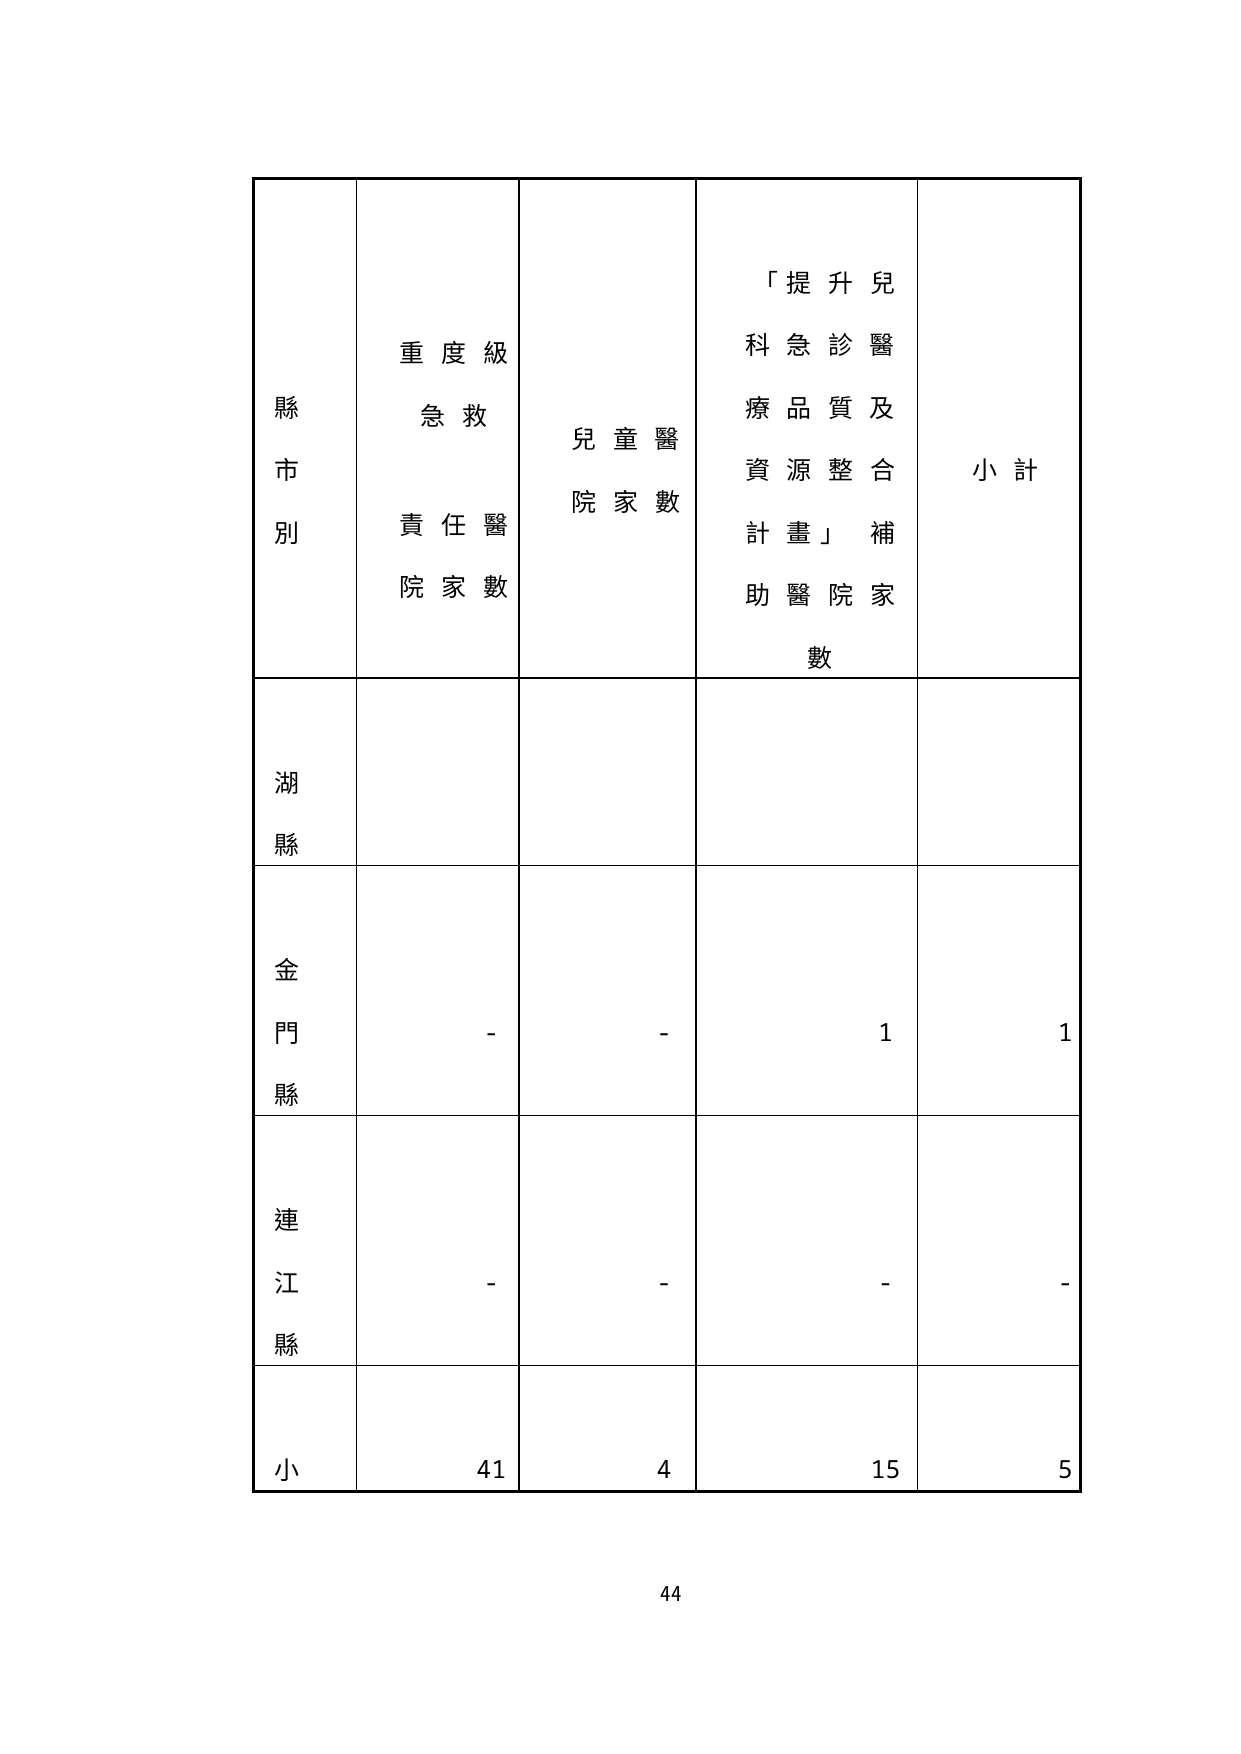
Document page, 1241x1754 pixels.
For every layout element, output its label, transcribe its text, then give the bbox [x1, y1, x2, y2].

table_header 兒童醫院家數 [520, 180, 695, 677]
table_cell 4 [520, 1366, 695, 1490]
table_cell 41 [357, 1366, 518, 1490]
table_header 小計 [918, 180, 1079, 677]
table_cell 湖縣 [255, 679, 356, 865]
table_cell 5 [918, 1366, 1079, 1490]
table_cell [918, 679, 1079, 865]
table_cell - [357, 1116, 518, 1365]
table_header 縣市別 [255, 180, 356, 677]
table_cell 連江縣 [255, 1116, 356, 1365]
table_cell - [357, 866, 518, 1115]
table_cell - [357, 679, 518, 865]
table_cell 小 [255, 1366, 356, 1490]
table_header 重度級急救 責任醫院家數 [357, 180, 518, 677]
table_cell [697, 679, 917, 865]
table_cell - [520, 679, 695, 865]
table_cell - [520, 866, 695, 1115]
table_cell 1 [918, 866, 1079, 1115]
table_cell - [697, 1116, 917, 1365]
table_header 「提升兒科急診醫療品質及資源整合計畫」補助醫院家數 [697, 180, 917, 677]
table_cell - [520, 1116, 695, 1365]
table_cell - [918, 1116, 1079, 1365]
table_cell 金門縣 [255, 866, 356, 1115]
table_cell 1 [697, 866, 917, 1115]
table_cell 15 [697, 1366, 917, 1490]
